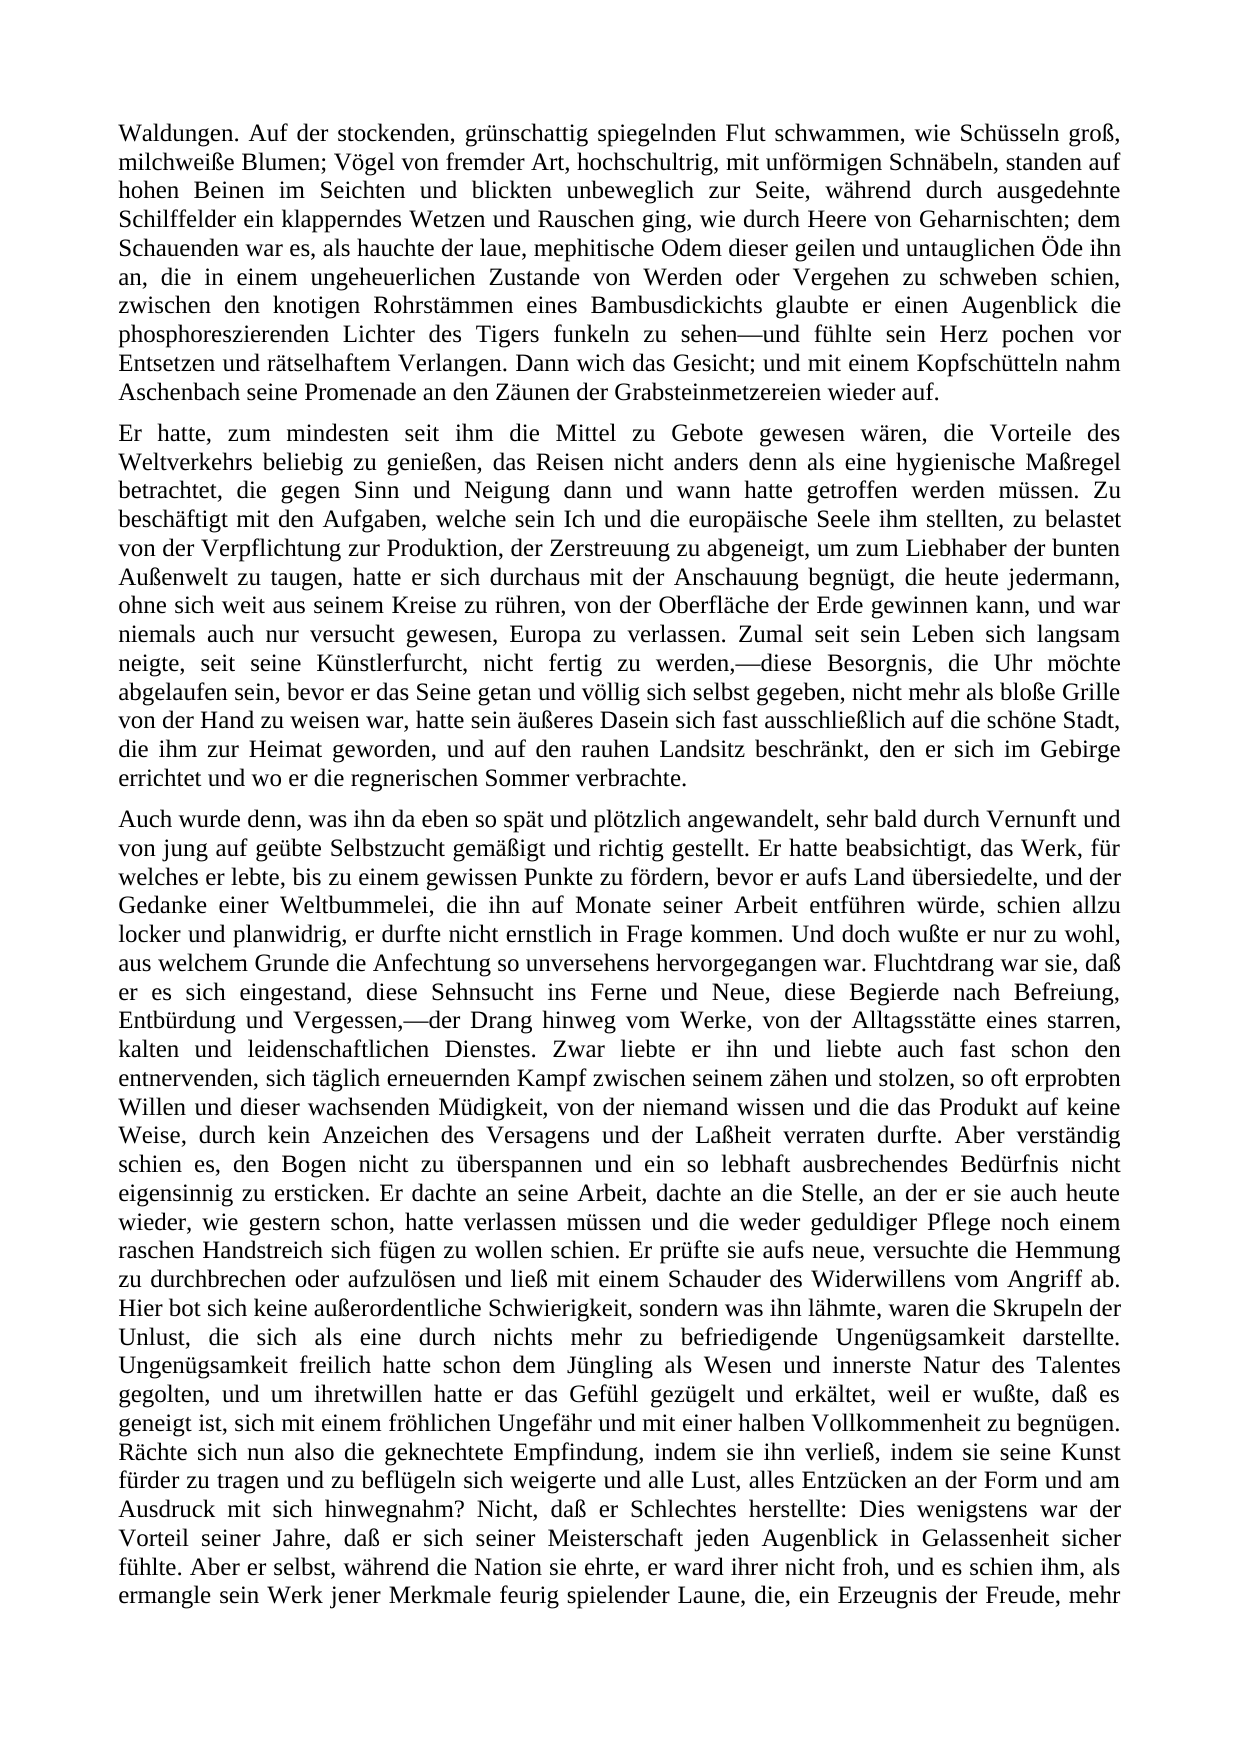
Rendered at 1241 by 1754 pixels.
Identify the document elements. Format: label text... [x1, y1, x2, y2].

text Waldungen. Auf der stockenden, grünschattig spiegelnden Flut schwammen, wie Schüsseln groß, milchweiße Blumen; Vögel von fremder Art, hochschultrig, mit unförmigen Schnäbeln, standen auf hohen Beinen im Seichten und blickten unbeweglich zur Seite, während durch ausgedehnte Schilffelder ein klapperndes Wetzen und Rauschen ging, wie durch Heere von Geharnischten; dem Schauenden war es, als hauchte der laue, mephitische Odem dieser geilen und untauglichen Öde ihn an, die in einem ungeheuerlichen Zustande von Werden oder Vergehen zu schweben schien, zwischen den knotigen Rohrstämmen eines Bambusdickichts glaubte er einen Augenblick die phosphoreszierenden Lichter des Tigers funkeln zu sehen—und fühlte sein Herz pochen vor Entsetzen und rätselhaftem Verlangen. Dann wich das Gesicht; und mit einem Kopfschütteln nahm Aschenbach seine Promenade an den Zäunen der Grabsteinmetzereien wieder auf. [118, 118, 1122, 406]
text Auch wurde denn, was ihn da eben so spät und plötzlich angewandelt, sehr bald durch Vernunft und von jung auf geübte Selbstzucht gemäßigt und richtig gestellt. Er hatte beabsichtigt, das Werk, für welches er lebte, bis zu einem gewissen Punkte zu fördern, bevor er aufs Land übersiedelte, und der Gedanke einer Weltbummelei, die ihn auf Monate seiner Arbeit entführen würde, schien allzu locker und planwidrig, er durfte nicht ernstlich in Frage kommen. Und doch wußte er nur zu wohl, aus welchem Grunde die Anfechtung so unversehens hervorgegangen war. Fluchtdrang war sie, daß er es sich eingestand, diese Sehnsucht ins Ferne und Neue, diese Begierde nach Befreiung, Entbürdung und Vergessen,—der Drang hinweg vom Werke, von der Alltagsstätte eines starren, kalten und leidenschaftlichen Dienstes. Zwar liebte er ihn und liebte auch fast schon den entnervenden, sich täglich erneuernden Kampf zwischen seinem zähen und stolzen, so oft erprobten Willen und dieser wachsenden Müdigkeit, von der niemand wissen und die das Produkt auf keine Weise, durch kein Anzeichen des Versagens und der Laßheit verraten durfte. Aber verständig schien es, den Bogen nicht zu überspannen und ein so lebhaft ausbrechendes Bedürfnis nicht eigensinnig zu ersticken. Er dachte an seine Arbeit, dachte an die Stelle, an der er sie auch heute wieder, wie gestern schon, hatte verlassen müssen und die weder geduldiger Pflege noch einem raschen Handstreich sich fügen zu wollen schien. Er prüfte sie aufs neue, versuchte die Hemmung zu durchbrechen oder aufzulösen und ließ mit einem Schauder des Widerwillens vom Angriff ab. Hier bot sich keine außerordentliche Schwierigkeit, sondern was ihn lähmte, waren die Skrupeln der Unlust, die sich als eine durch nichts mehr zu befriedigende Ungenügsamkeit darstellte. Ungenügsamkeit freilich hatte schon dem Jüngling als Wesen und innerste Natur des Talentes gegolten, und um ihretwillen hatte er das Gefühl gezügelt und erkältet, weil er wußte, daß es geneigt ist, sich mit einem fröhlichen Ungefähr und mit einer halben Vollkommenheit zu begnügen. Rächte sich nun also die geknechtete Empfindung, indem sie ihn verließ, indem sie seine Kunst fürder zu tragen und zu beflügeln sich weigerte und alle Lust, alles Entzücken an der Form und am Ausdruck mit sich hinwegnahm? Nicht, daß er Schlechtes herstellte: Dies wenigstens war der Vorteil seiner Jahre, daß er sich seiner Meisterschaft jeden Augenblick in Gelassenheit sicher fühlte. Aber er selbst, während die Nation sie ehrte, er ward ihrer nicht froh, und es schien ihm, als ermangle sein Werk jener Merkmale feurig spielender Laune, die, ein Erzeugnis der Freude, mehr [118, 804, 1122, 1609]
text Er hatte, zum mindesten seit ihm die Mittel zu Gebote gewesen wären, die Vorteile des Weltverkehrs beliebig zu genießen, das Reisen nicht anders denn als eine hygienische Maßregel betrachtet, die gegen Sinn und Neigung dann und wann hatte getroffen werden müssen. Zu beschäftigt mit den Aufgaben, welche sein Ich und die europäische Seele ihm stellten, zu belastet von der Verpflichtung zur Produktion, der Zerstreuung zu abgeneigt, um zum Liebhaber der bunten Außenwelt zu taugen, hatte er sich durchaus mit der Anschauung begnügt, die heute jedermann, ohne sich weit aus seinem Kreise zu rühren, von der Oberfläche der Erde gewinnen kann, und war niemals auch nur versucht gewesen, Europa zu verlassen. Zumal seit sein Leben sich langsam neigte, seit seine Künstlerfurcht, nicht fertig zu werden,—diese Besorgnis, die Uhr möchte abgelaufen sein, bevor er das Seine getan und völlig sich selbst gegeben, nicht mehr als bloße Grille von der Hand zu weisen war, hatte sein äußeres Dasein sich fast ausschließlich auf die schöne Stadt, die ihm zur Heimat geworden, und auf den rauhen Landsitz beschränkt, den er sich im Gebirge errichtet und wo er die regnerischen Sommer verbrachte. [118, 418, 1122, 792]
